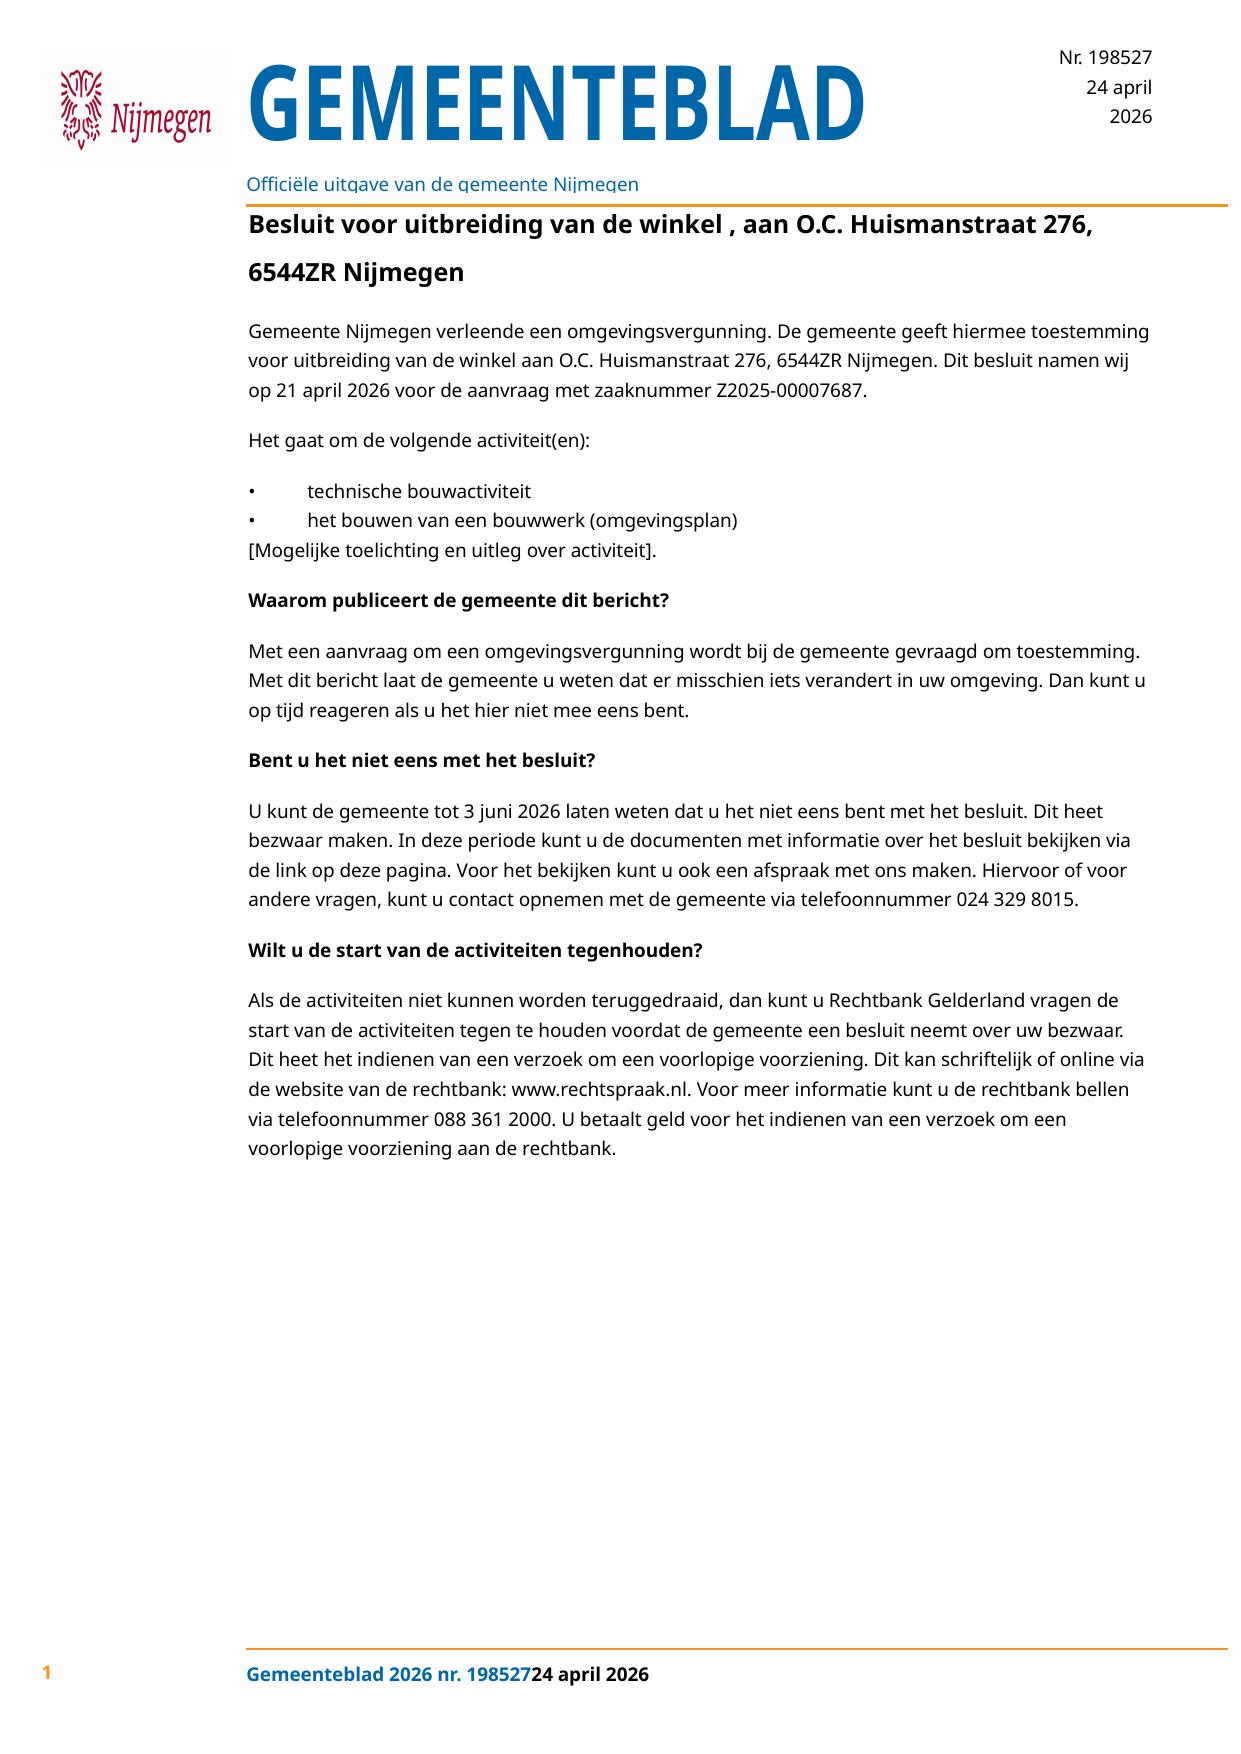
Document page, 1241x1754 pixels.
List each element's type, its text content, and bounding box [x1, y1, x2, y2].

text Wilt u de start van de activiteiten tegenhouden? [248, 937, 1152, 963]
text Gemeente Nijmegen verleende een omgevingsvergunning. De gemeente geeft hiermee toestemming voor uitbreiding van de winkel aan O.C. Huismanstraat 276, 6544ZR Nijmegen. Dit besluit namen wij op 21 april 2026 voor de aanvraag met zaaknummer Z2025-00007687. [248, 318, 1152, 403]
text Met een aanvraag om een omgevingsvergunning wordt bij de gemeente gevraagd om toestemming. Met dit bericht laat de gemeente u weten dat er misschien iets verandert in uw omgeving. Dan kunt u op tijd reageren als u het hier niet mee eens bent. [248, 638, 1152, 723]
list het bouwen van een bouwwerk (omgevingsplan) [248, 507, 1152, 533]
text Als de activiteiten niet kunnen worden teruggedraaid, dan kunt u Rechtbank Gelderland vragen de start van de activiteiten tegen te houden voordat de gemeente een besluit neemt over uw bezwaar. Dit heet het indienen van een verzoek om een voorlopige voorziening. Dit kan schriftelijk of online via de website van de rechtbank: www.rechtspraak.nl. Voor meer informatie kunt u de rechtbank bellen via telefoonnummer 088 361 2000. U betaalt geld voor het indienen van een verzoek om een voorlopige voorziening aan de rechtbank. [248, 987, 1152, 1161]
list technische bouwactiviteit [248, 478, 1152, 504]
picture [41, 47, 231, 172]
text U kunt de gemeente tot 3 juni 2026 laten weten dat u het niet eens bent met het besluit. Dit heet bezwaar maken. In deze periode kunt u de documenten met informatie over het besluit bekijken via de link op deze pagina. Voor het bekijken kunt u ook een afspraak met ons maken. Hiervoor of voor andere vragen, kunt u contact opnemen met de gemeente via telefoonnummer 024 329 8015. [248, 798, 1152, 912]
text [Mogelijke toelichting en uitleg over activiteit]. [248, 537, 1152, 563]
text Het gaat om de volgende activiteit(en): [248, 427, 1152, 453]
text Bent u het niet eens met het besluit? [248, 747, 1152, 773]
text Waarom publiceert de gemeente dit bericht? [248, 587, 1152, 613]
text Besluit voor uitbreiding van de winkel , aan O.C. Huismanstraat 276, 6544ZR Nijmegen [248, 207, 1152, 288]
